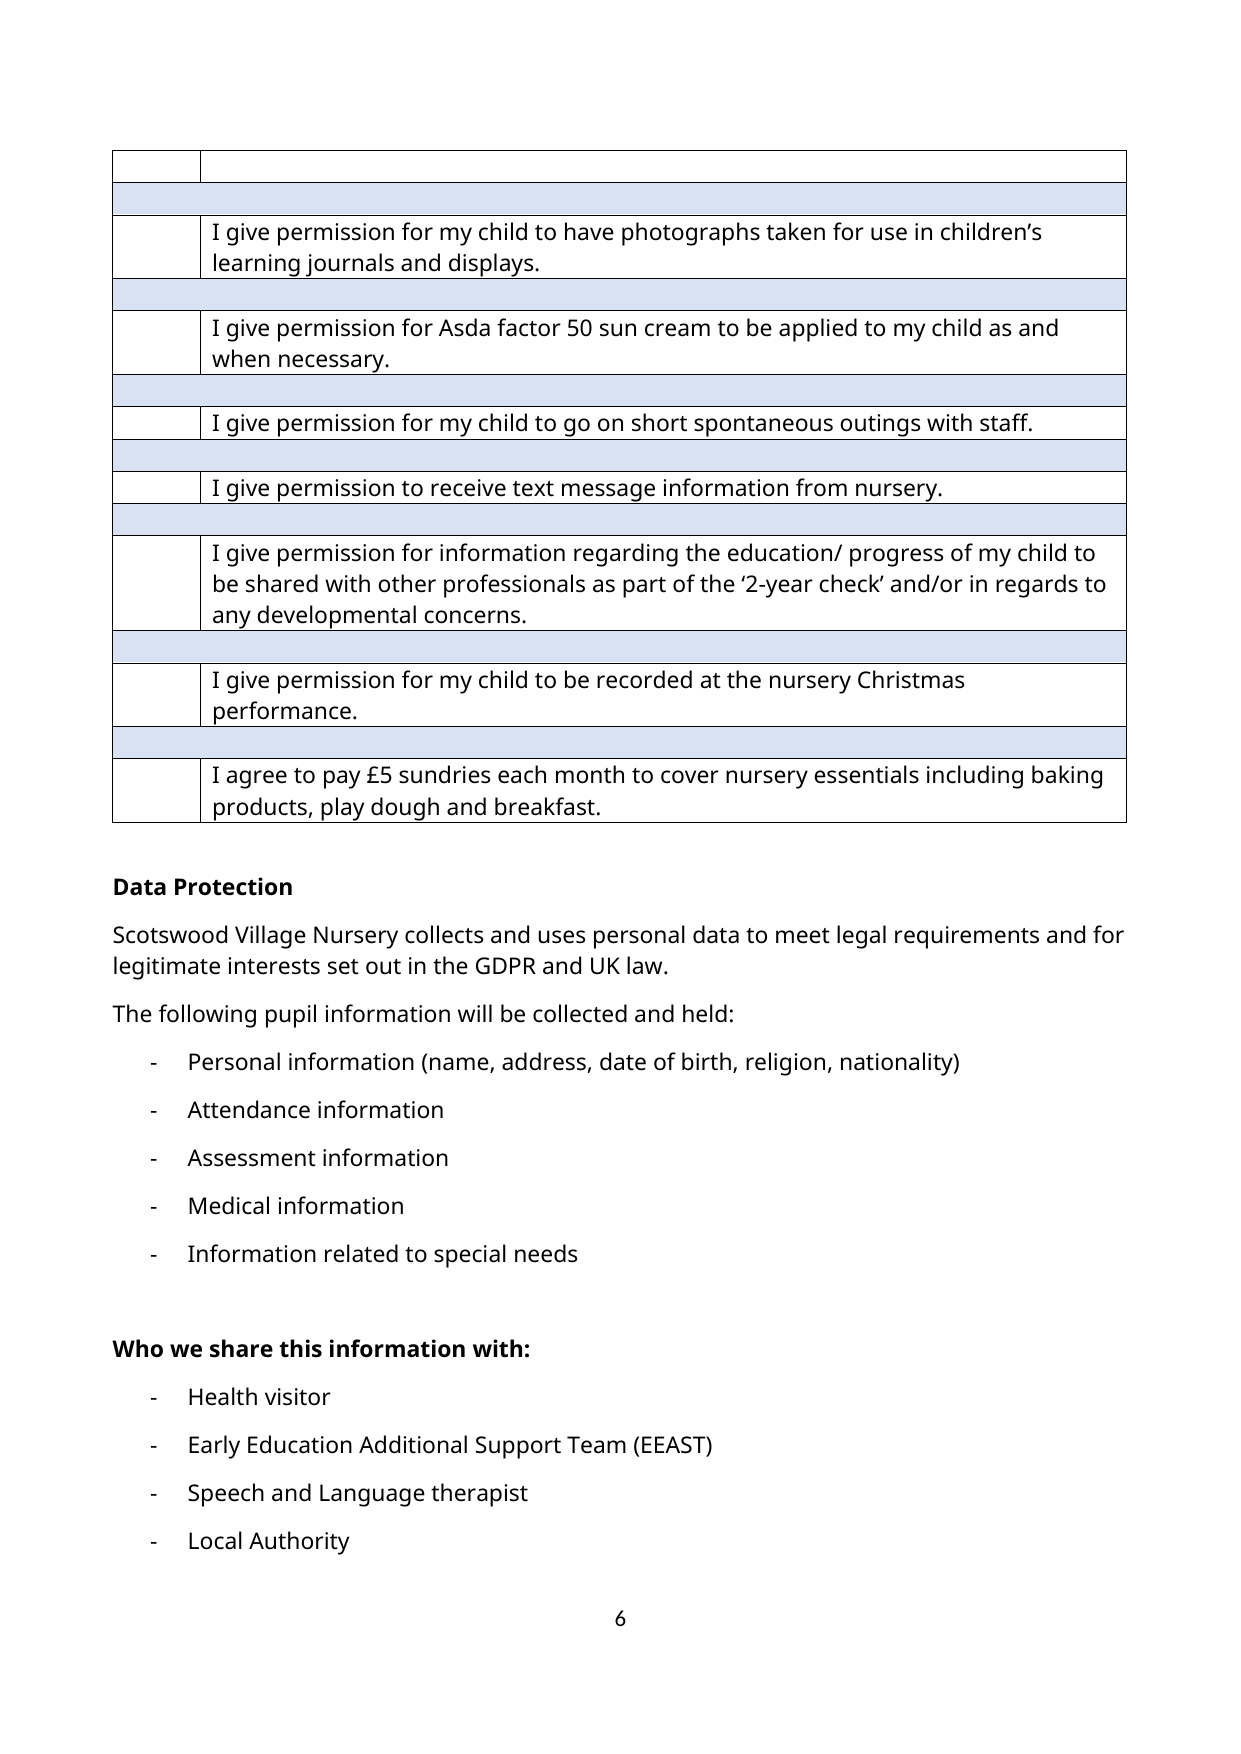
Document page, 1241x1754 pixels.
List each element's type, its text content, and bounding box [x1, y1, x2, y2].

table_cell I give permission for my child to go on short spontaneous outings with staff. [201, 407, 1126, 438]
table_cell [113, 664, 200, 726]
table_cell [113, 727, 1126, 758]
table_cell I give permission to receive text message information from nursery. [201, 472, 1126, 503]
list Early Education Additional Support Team (EEAST) [150, 1429, 1128, 1460]
table_cell [113, 759, 200, 822]
list Health visitor [150, 1381, 1128, 1412]
text The following pupil information will be collected and held: [112, 998, 1128, 1029]
table_cell [113, 536, 200, 630]
list Local Authority [150, 1525, 1128, 1556]
table_cell [113, 631, 1126, 662]
table_cell [113, 279, 1126, 310]
list Personal information (name, address, date of birth, religion, nationality) [150, 1046, 1128, 1077]
table_header [201, 151, 1126, 182]
table_cell [113, 472, 200, 503]
table_cell [113, 311, 200, 374]
table_cell [113, 440, 1126, 471]
list Information related to special needs [150, 1237, 1128, 1269]
table_cell [113, 183, 1126, 214]
text Data Protection [112, 871, 1128, 902]
table_cell [113, 216, 200, 278]
text Scotswood Village Nursery collects and uses personal data to meet legal requirements and for legitimate interests set out in the GDPR and UK law. [112, 919, 1128, 981]
table_cell I give permission for information regarding the education/ progress of my child to be shared with other professionals as part of the ‘2-year check’ and/or in regards to any developmental concerns. [201, 536, 1126, 630]
table_cell [113, 375, 1126, 406]
table_cell I give permission for Asda factor 50 sun cream to be applied to my child as and when necessary. [201, 311, 1126, 374]
list Medical information [150, 1189, 1128, 1221]
list Speech and Language therapist [150, 1477, 1128, 1508]
list Assessment information [150, 1142, 1128, 1173]
table_cell [113, 504, 1126, 535]
table_header [113, 151, 200, 182]
table_cell I agree to pay £5 sundries each month to cover nursery essentials including baking products, play dough and breakfast. [201, 759, 1126, 822]
table_cell [113, 407, 200, 438]
text Who we share this information with: [112, 1333, 1128, 1364]
table_cell I give permission for my child to be recorded at the nursery Christmas performance. [201, 664, 1126, 726]
list Attendance information [150, 1094, 1128, 1125]
table_cell I give permission for my child to have photographs taken for use in children’s learning journals and displays. [201, 216, 1126, 278]
